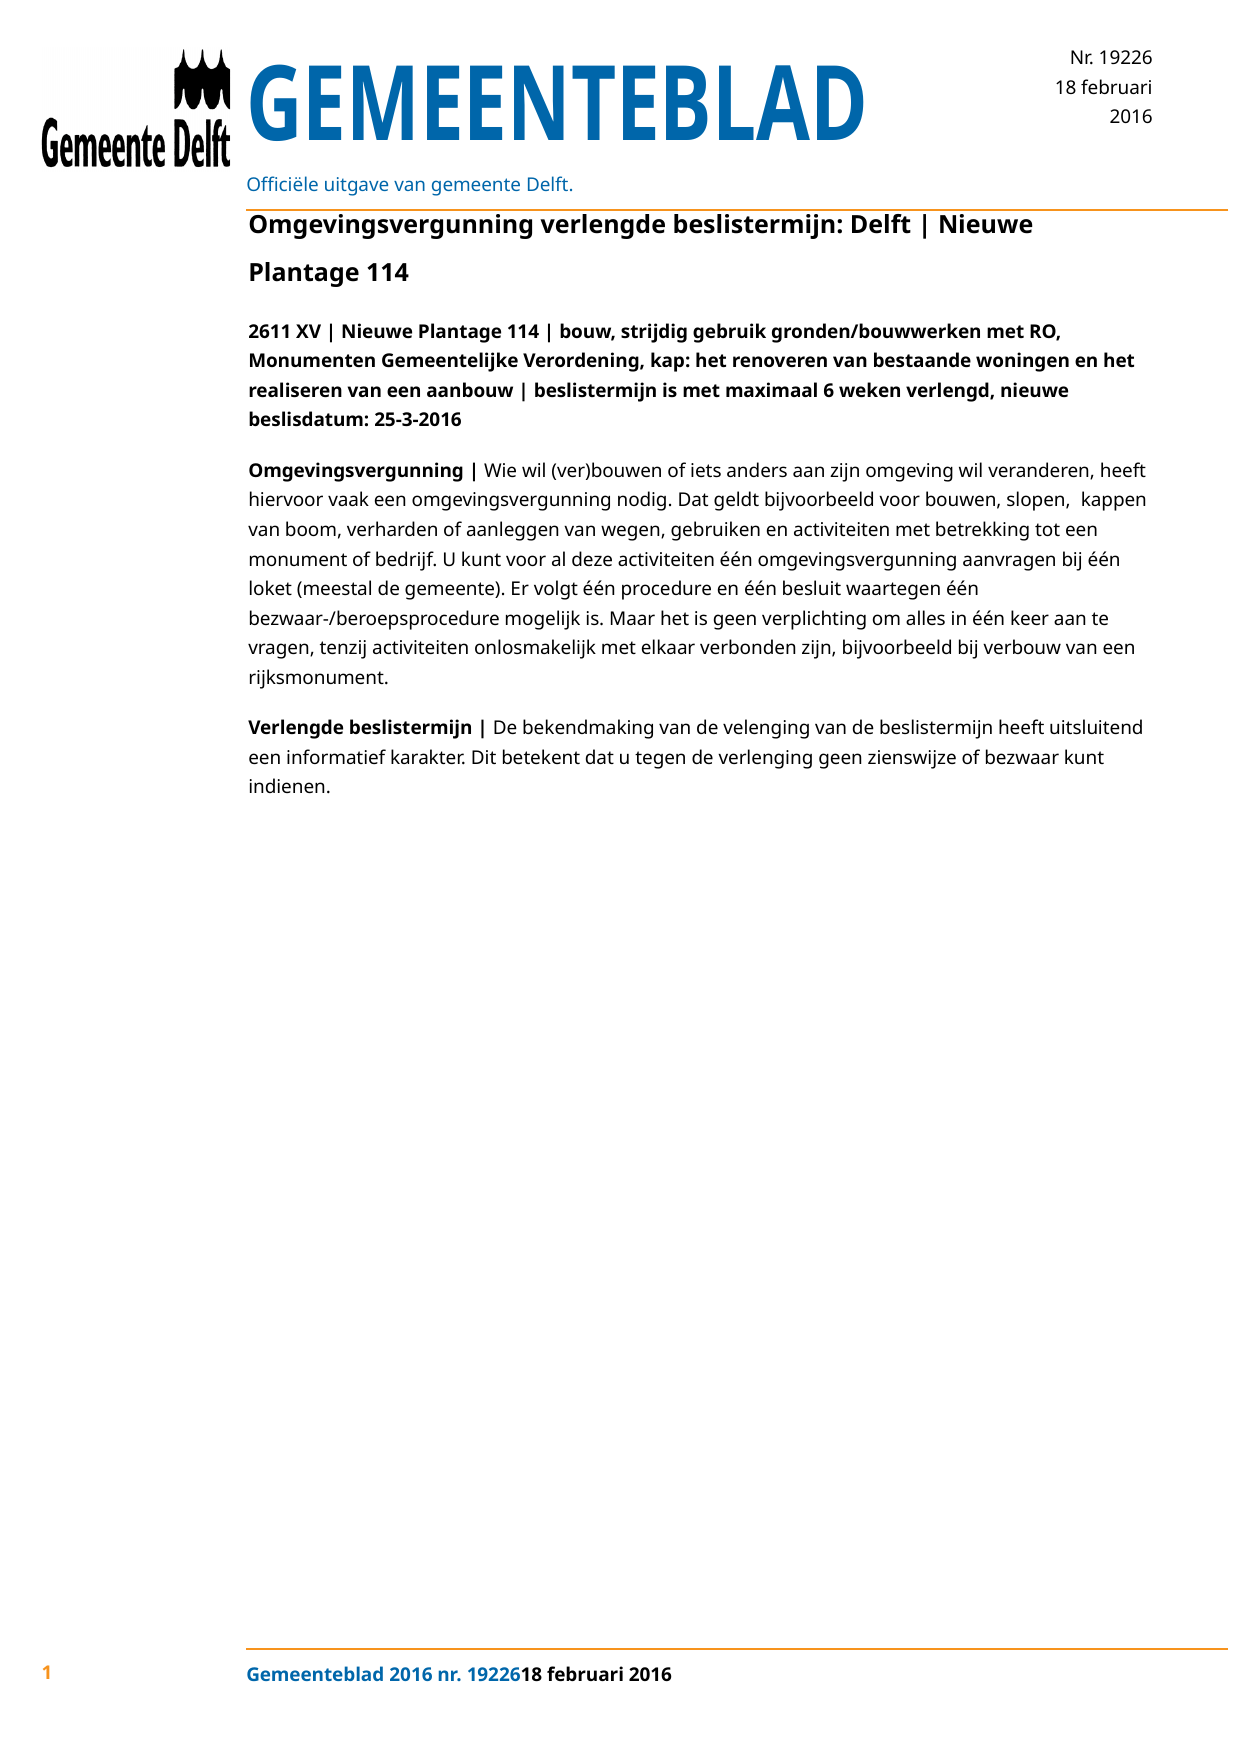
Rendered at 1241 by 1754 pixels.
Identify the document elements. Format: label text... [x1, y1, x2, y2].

text 2611 XV | Nieuwe Plantage 114 | bouw, strijdig gebruik gronden/bouwwerken met RO, Monumenten Gemeentelijke Verordening, kap: het renoveren van bestaande woningen en het realiseren van een aanbouw | beslistermijn is met maximaal 6 weken verlengd, nieuwe beslisdatum: 25-3-2016 [248, 318, 1152, 432]
text Omgevingsvergunning | Wie wil (ver)bouwen of iets anders aan zijn omgeving wil veranderen, heeft hiervoor vaak een omgevingsvergunning nodig. Dat geldt bijvoorbeeld voor bouwen, slopen, kappen van boom, verharden of aanleggen van wegen, gebruiken en activiteiten met betrekking tot een monument of bedrijf. U kunt voor al deze activiteiten één omgevingsvergunning aanvragen bij één loket (meestal de gemeente). Er volgt één procedure en één besluit waartegen één bezwaar-/beroepsprocedure mogelijk is. Maar het is geen verplichting om alles in één keer aan te vragen, tenzij activiteiten onlosmakelijk met elkaar verbonden zijn, bijvoorbeeld bij verbouw van een rijksmonument. [248, 457, 1152, 690]
picture [41, 47, 231, 172]
text Omgevingsvergunning verlengde beslistermijn: Delft | Nieuwe Plantage 114 [248, 211, 1152, 288]
text Verlengde beslistermijn | De bekendmaking van de velenging van de beslistermijn heeft uitsluitend een informatief karakter. Dit betekent dat u tegen de verlenging geen zienswijze of bezwaar kunt indienen. [248, 714, 1152, 799]
